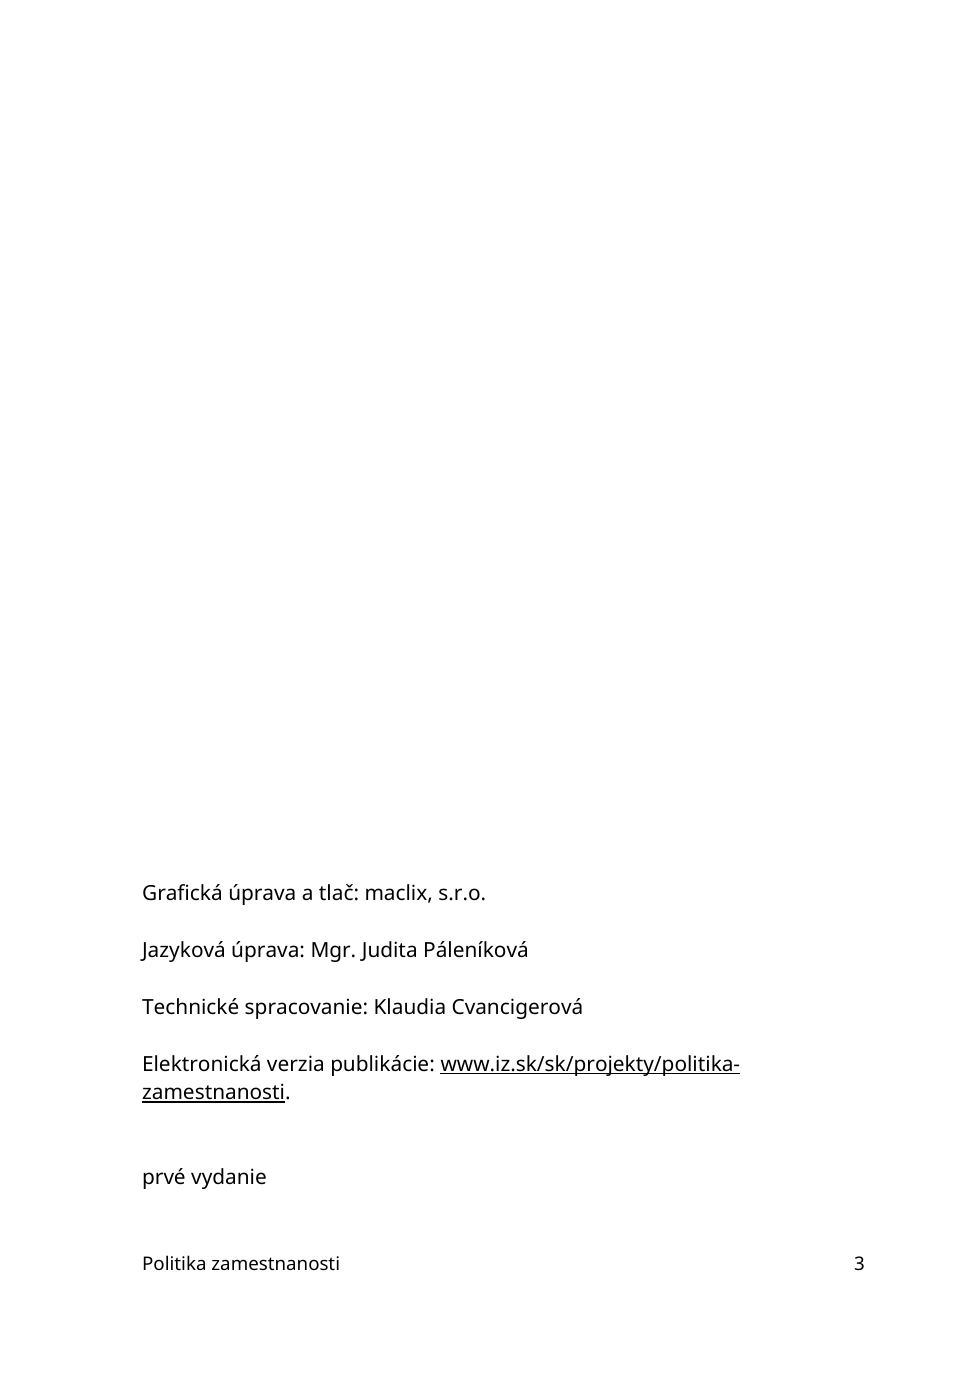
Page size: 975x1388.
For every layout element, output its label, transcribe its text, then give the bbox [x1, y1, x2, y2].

text Technické spracovanie: Klaudia Cvancigerová [142, 992, 874, 1020]
text Grafická úprava a tlač: maclix, s.r.o. [142, 878, 874, 907]
text Jazyková úprava: Mgr. Judita Páleníková [142, 935, 874, 963]
text Elektronická verzia publikácie: www.iz.sk/sk/projekty/politika-zamestnanosti. [142, 1049, 874, 1106]
text prvé vydanie [142, 1162, 874, 1191]
